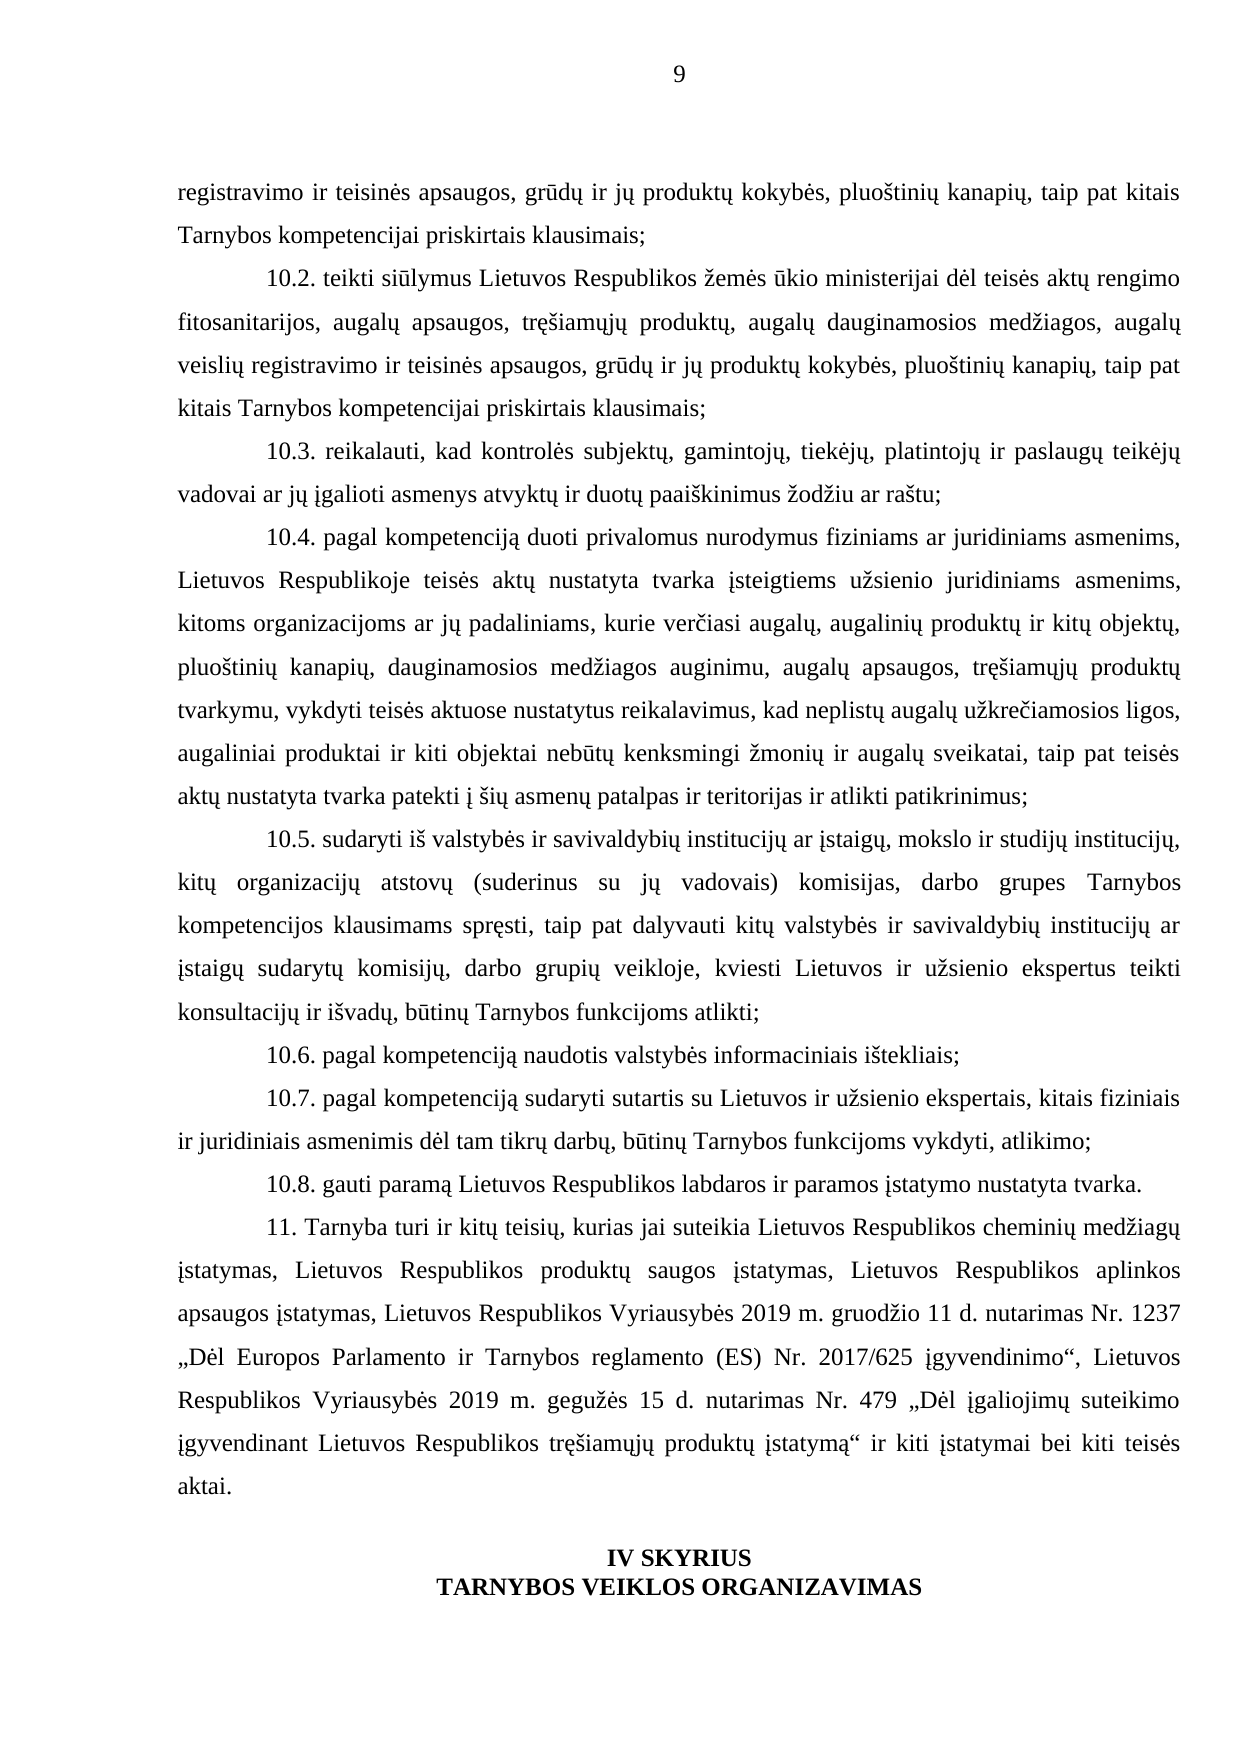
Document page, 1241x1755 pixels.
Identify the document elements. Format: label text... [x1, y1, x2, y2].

text 10.7. pagal kompetenciją sudaryti sutartis su Lietuvos ir užsienio ekspertais, kitais fiziniais ir juridiniais asmenimis dėl tam tikrų darbų, būtinų Tarnybos funkcijoms vykdyti, atlikimo; [177, 1083, 1181, 1155]
text 10.2. teikti siūlymus Lietuvos Respublikos žemės ūkio ministerijai dėl teisės aktų rengimo fitosanitarijos, augalų apsaugos, tręšiamųjų produktų, augalų dauginamosios medžiagos, augalų veislių registravimo ir teisinės apsaugos, grūdų ir jų produktų kokybės, pluoštinių kanapių, taip pat kitais Tarnybos kompetencijai priskirtais klausimais; [177, 263, 1181, 422]
text 11. Tarnyba turi ir kitų teisių, kurias jai suteikia Lietuvos Respublikos cheminių medžiagų įstatymas, Lietuvos Respublikos produktų saugos įstatymas, Lietuvos Respublikos aplinkos apsaugos įstatymas, Lietuvos Respublikos Vyriausybės 2019 m. gruodžio 11 d. nutarimas Nr. 1237 „Dėl Europos Parlamento ir Tarnybos reglamento (ES) Nr. 2017/625 įgyvendinimo“, Lietuvos Respublikos Vyriausybės 2019 m. gegužės 15 d. nutarimas Nr. 479 „Dėl įgaliojimų suteikimo įgyvendinant Lietuvos Respublikos tręšiamųjų produktų įstatymą“ ir kiti įstatymai bei kiti teisės aktai. [177, 1212, 1181, 1500]
text 10.3. reikalauti, kad kontrolės subjektų, gamintojų, tiekėjų, platintojų ir paslaugų teikėjų vadovai ar jų įgalioti asmenys atvyktų ir duotų paaiškinimus žodžiu ar raštu; [177, 436, 1181, 508]
text registravimo ir teisinės apsaugos, grūdų ir jų produktų kokybės, pluoštinių kanapių, taip pat kitais Tarnybos kompetencijai priskirtais klausimais; [177, 177, 1181, 249]
text 10.6. pagal kompetenciją naudotis valstybės informaciniais ištekliais; [177, 1040, 1181, 1068]
text 10.4. pagal kompetenciją duoti privalomus nurodymus fiziniams ar juridiniams asmenims, Lietuvos Respublikoje teisės aktų nustatyta tvarka įsteigtiems užsienio juridiniams asmenims, kitoms organizacijoms ar jų padaliniams, kurie verčiasi augalų, augalinių produktų ir kitų objektų, pluoštinių kanapių, dauginamosios medžiagos auginimu, augalų apsaugos, tręšiamųjų produktų tvarkymu, vykdyti teisės aktuose nustatytus reikalavimus, kad neplistų augalų užkrečiamosios ligos, augaliniai produktai ir kiti objektai nebūtų kenksmingi žmonių ir augalų sveikatai, taip pat teisės aktų nustatyta tvarka patekti į šių asmenų patalpas ir teritorijas ir atlikti patikrinimus; [177, 522, 1181, 810]
text TARNYBOS VEIKLOS ORGANIZAVIMAS [177, 1572, 1181, 1600]
text 10.8. gauti paramą Lietuvos Respublikos labdaros ir paramos įstatymo nustatyta tvarka. [177, 1169, 1181, 1198]
text 10.5. sudaryti iš valstybės ir savivaldybių institucijų ar įstaigų, mokslo ir studijų institucijų, kitų organizacijų atstovų (suderinus su jų vadovais) komisijas, darbo grupes Tarnybos kompetencijos klausimams spręsti, taip pat dalyvauti kitų valstybės ir savivaldybių institucijų ar įstaigų sudarytų komisijų, darbo grupių veikloje, kviesti Lietuvos ir užsienio ekspertus teikti konsultacijų ir išvadų, būtinų Tarnybos funkcijoms atlikti; [177, 824, 1181, 1025]
text IV SKYRIUS [177, 1543, 1181, 1572]
